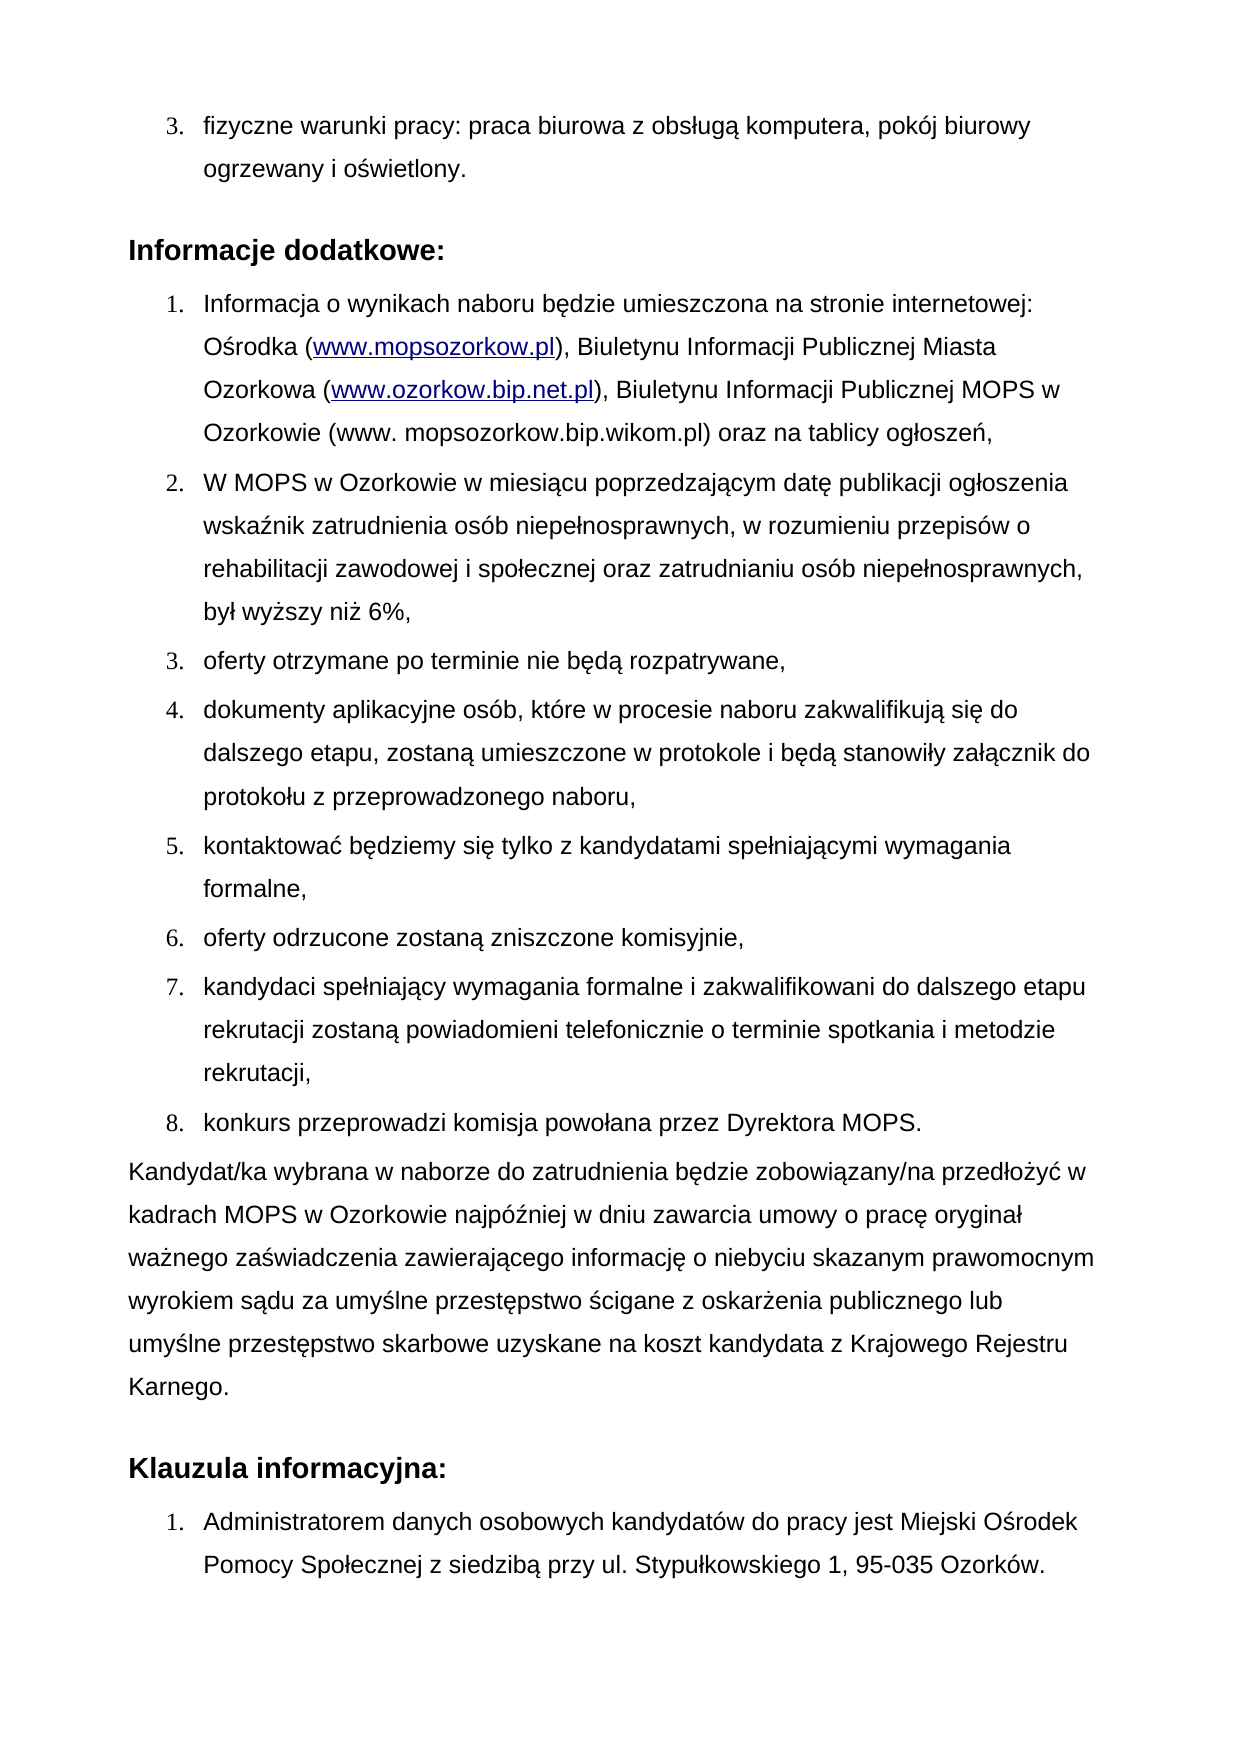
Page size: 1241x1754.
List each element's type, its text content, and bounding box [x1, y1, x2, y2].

list dokumenty aplikacyjne osób, które w procesie naboru zakwalifikują się do dalszego etapu, zostaną umieszczone w protokole i będą stanowiły załącznik do protokołu z przeprowadzonego naboru, [166, 695, 1103, 810]
list kontaktować będziemy się tylko z kandydatami spełniającymi wymagania formalne, [166, 831, 1103, 903]
list W MOPS w Ozorkowie w miesiącu poprzedzającym datę publikacji ogłoszenia wskaźnik zatrudnienia osób niepełnosprawnych, w rozumieniu przepisów o rehabilitacji zawodowej i społecznej oraz zatrudnianiu osób niepełnosprawnych, był wyższy niż 6%, [166, 467, 1103, 626]
list konkurs przeprowadzi komisja powołana przez Dyrektora MOPS. [166, 1107, 1103, 1136]
subtitle Informacje dodatkowe: [128, 233, 1103, 266]
text Kandydat/ka wybrana w naborze do zatrudnienia będzie zobowiązany/na przedłożyć w kadrach MOPS w Ozorkowie najpóźniej w dniu zawarcia umowy o pracę oryginał ważnego zaświadczenia zawierającego informację o niebyciu skazanym prawomocnym wyrokiem sądu za umyślne przestępstwo ścigane z oskarżenia publicznego lub umyślne przestępstwo skarbowe uzyskane na koszt kandydata z Krajowego Rejestru Karnego. [128, 1157, 1103, 1401]
list fizyczne warunki pracy: praca biurowa z obsługą komputera, pokój biurowy ogrzewany i oświetlony. [166, 111, 1103, 183]
list oferty odrzucone zostaną zniszczone komisyjnie, [166, 923, 1103, 952]
list kandydaci spełniający wymagania formalne i zakwalifikowani do dalszego etapu rekrutacji zostaną powiadomieni telefonicznie o terminie spotkania i metodzie rekrutacji, [166, 972, 1103, 1087]
list Administratorem danych osobowych kandydatów do pracy jest Miejski Ośrodek Pomocy Społecznej z siedzibą przy ul. Stypułkowskiego 1, 95-035 Ozorków. [166, 1507, 1103, 1579]
list oferty otrzymane po terminie nie będą rozpatrywane, [166, 646, 1103, 675]
subtitle Klauzula informacyjna: [128, 1451, 1103, 1484]
list Informacja o wynikach naboru będzie umieszczona na stronie internetowej: Ośrodka (www.mopsozorkow.pl), Biuletynu Informacji Publicznej Miasta Ozorkowa (www.ozorkow.bip.net.pl), Biuletynu Informacji Publicznej MOPS w Ozorkowie (www. mopsozorkow.bip.wikom.pl) oraz na tablicy ogłoszeń, [166, 289, 1103, 447]
